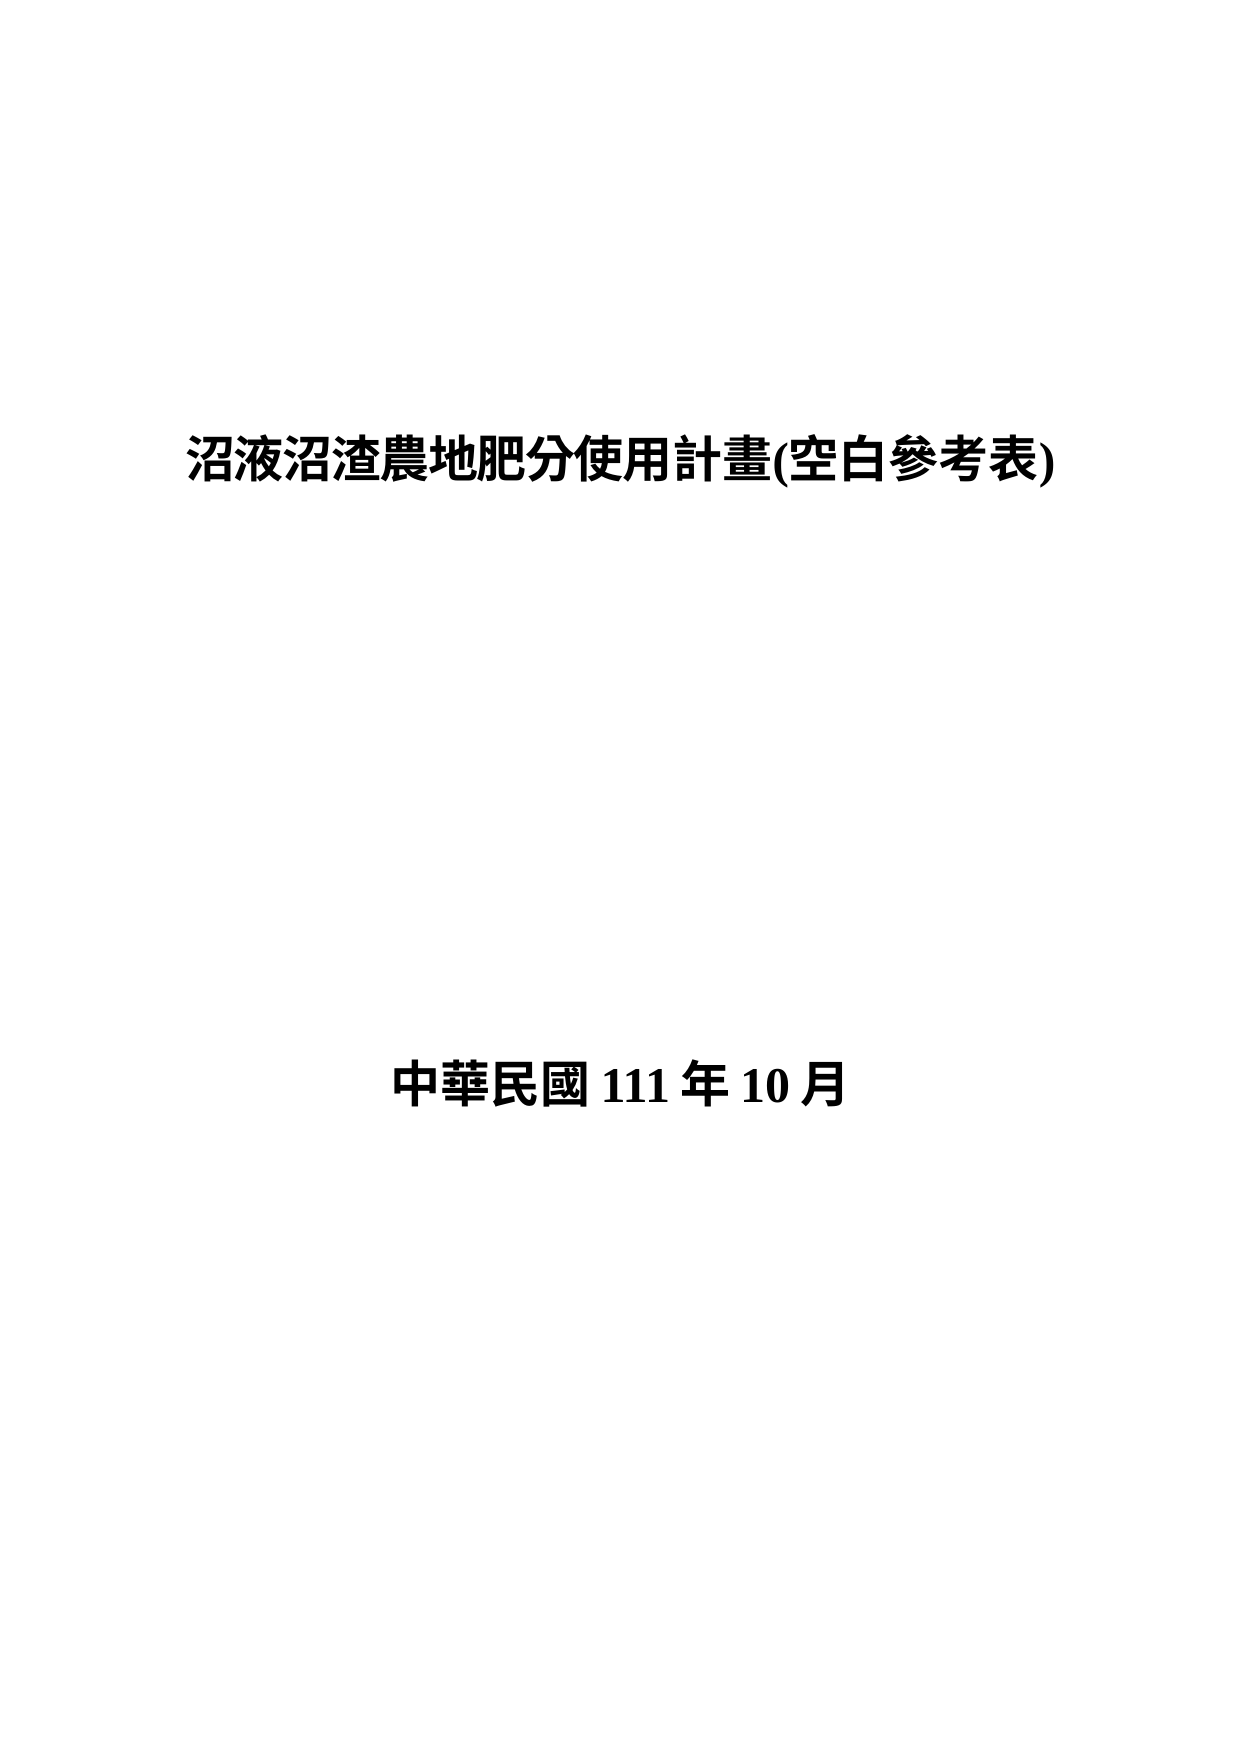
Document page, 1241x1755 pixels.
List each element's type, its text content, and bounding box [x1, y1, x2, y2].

text 中華民國111年10月 [118, 1008, 1122, 1133]
text 沼液沼渣農地肥分使用計畫(空白參考表) [118, 383, 1122, 508]
